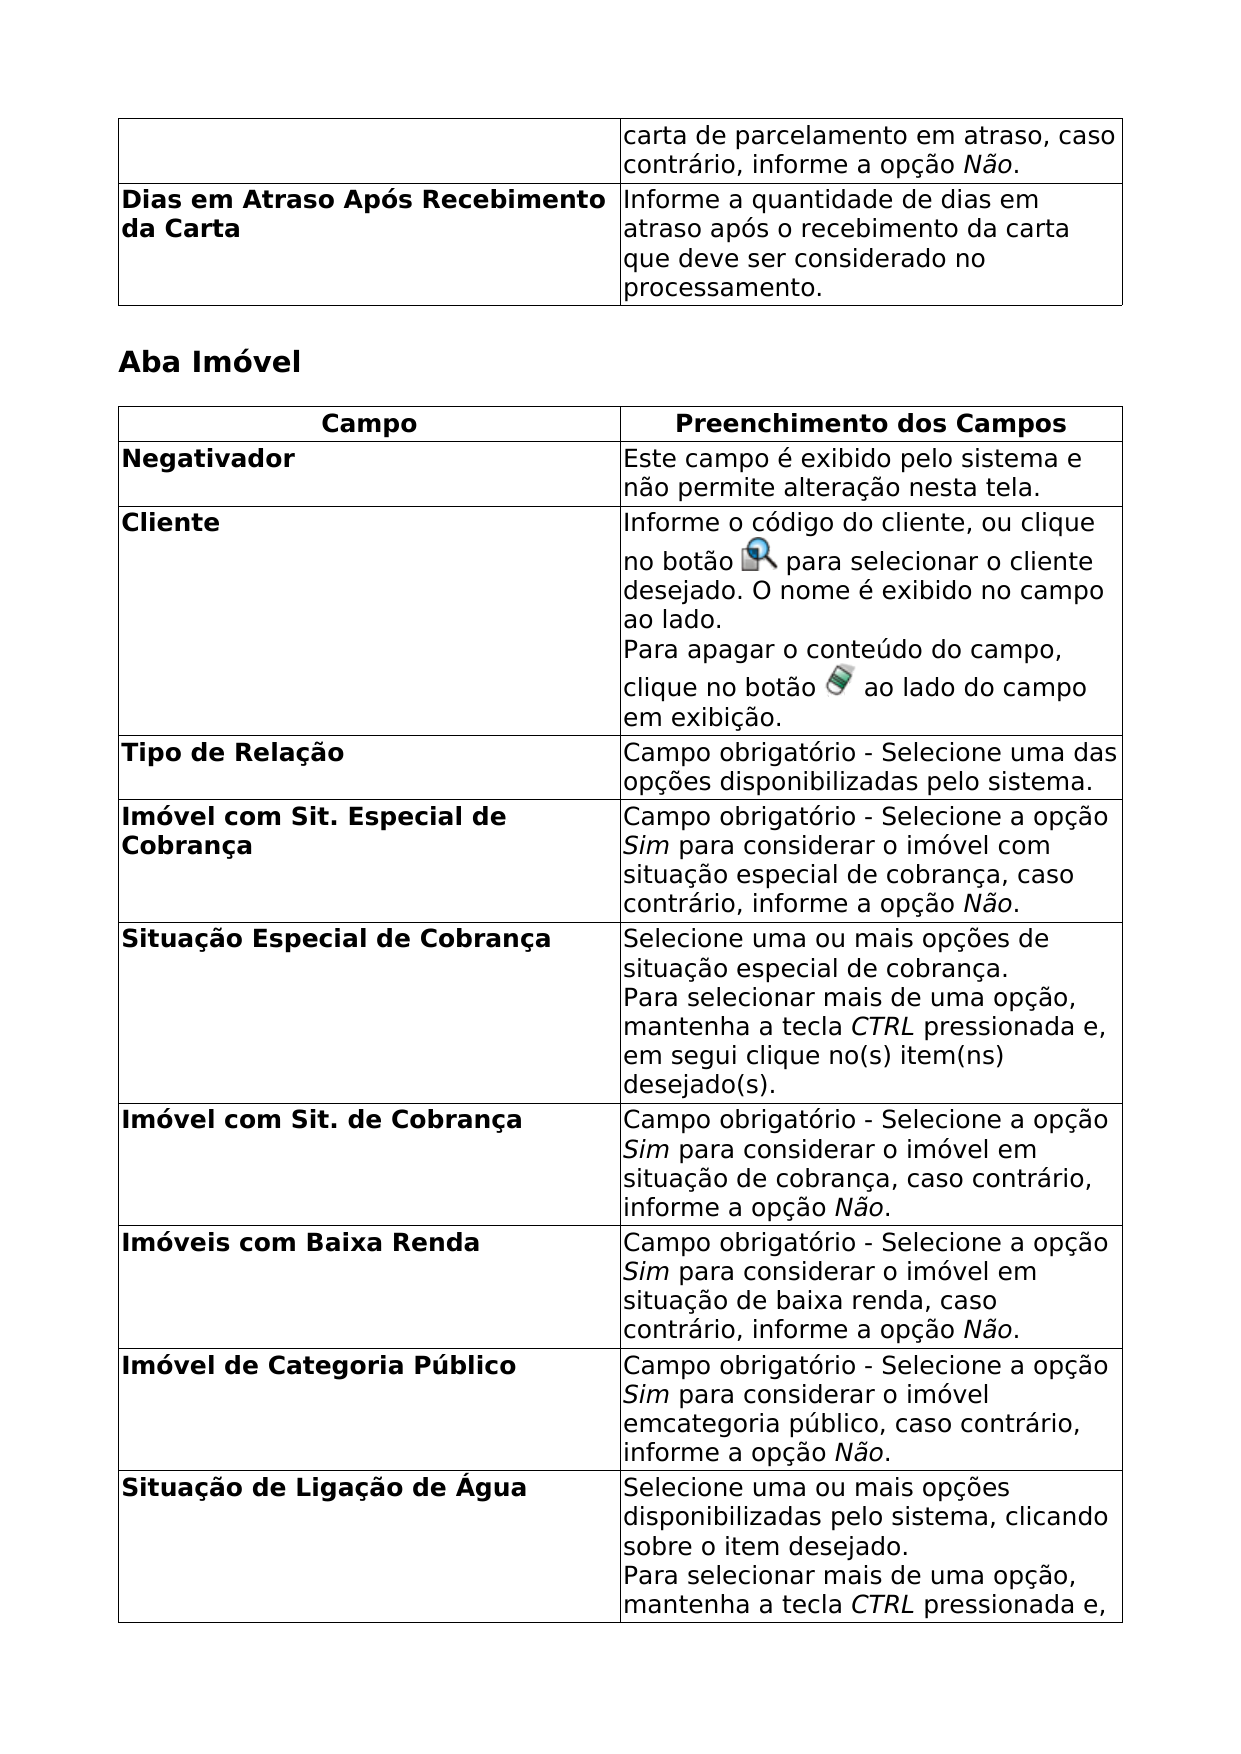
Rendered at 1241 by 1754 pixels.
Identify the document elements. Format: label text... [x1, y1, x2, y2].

table_cell Negativador [119, 442, 620, 506]
table_cell Selecione uma ou mais opções de situação especial de cobrança. Para selecionar mais de uma opção, mantenha a tecla CTRL pressionada e, em segui clique no(s) item(ns) desejado(s). [621, 923, 1122, 1103]
table_cell Informe a quantidade de dias em atraso após o recebimento da carta que deve ser considerado no processamento. [621, 184, 1122, 305]
picture [741, 537, 778, 571]
table_cell Informe o código do cliente, ou clique no botão para selecionar o cliente desejado. O nome é exibido no campo ao lado. Para apagar o conteúdo do campo, clique no botão ao lado do campo em exibição. [621, 507, 1122, 735]
table_cell Imóvel de Categoria Público [119, 1349, 620, 1470]
table_cell Campo obrigatório - Selecione uma das opções disponibilizadas pelo sistema. [621, 736, 1122, 799]
table_cell Dias em Atraso Após Recebimento da Carta [119, 184, 620, 305]
table_cell [119, 119, 620, 182]
table_header Campo [119, 407, 620, 441]
table_cell Selecione uma ou mais opções disponibilizadas pelo sistema, clicando sobre o item desejado. Para selecionar mais de uma opção, mantenha a tecla CTRL pressionada e, [621, 1471, 1122, 1622]
table_cell Campo obrigatório - Selecione a opção Sim para considerar o imóvel com situação especial de cobrança, caso contrário, informe a opção Não. [621, 800, 1122, 922]
subtitle Aba Imóvel [118, 345, 1122, 379]
table_cell Tipo de Relação [119, 736, 620, 799]
table_cell carta de parcelamento em atraso, caso contrário, informe a opção Não. [621, 119, 1122, 182]
table_cell Cliente [119, 507, 620, 735]
table_cell Situação de Ligação de Água [119, 1471, 620, 1622]
table_cell Imóvel com Sit. de Cobrança [119, 1104, 620, 1225]
table_header Preenchimento dos Campos [621, 407, 1122, 441]
table_cell Campo obrigatório - Selecione a opção Sim para considerar o imóvel emcategoria público, caso contrário, informe a opção Não. [621, 1349, 1122, 1470]
table_cell Imóvel com Sit. Especial de Cobrança [119, 800, 620, 922]
table_cell Situação Especial de Cobrança [119, 923, 620, 1103]
table_cell Campo obrigatório - Selecione a opção Sim para considerar o imóvel em situação de cobrança, caso contrário, informe a opção Não. [621, 1104, 1122, 1225]
table_cell Campo obrigatório - Selecione a opção Sim para considerar o imóvel em situação de baixa renda, caso contrário, informe a opção Não. [621, 1226, 1122, 1348]
table_cell Este campo é exibido pelo sistema e não permite alteração nesta tela. [621, 442, 1122, 506]
picture [824, 663, 856, 697]
table_cell Imóveis com Baixa Renda [119, 1226, 620, 1348]
